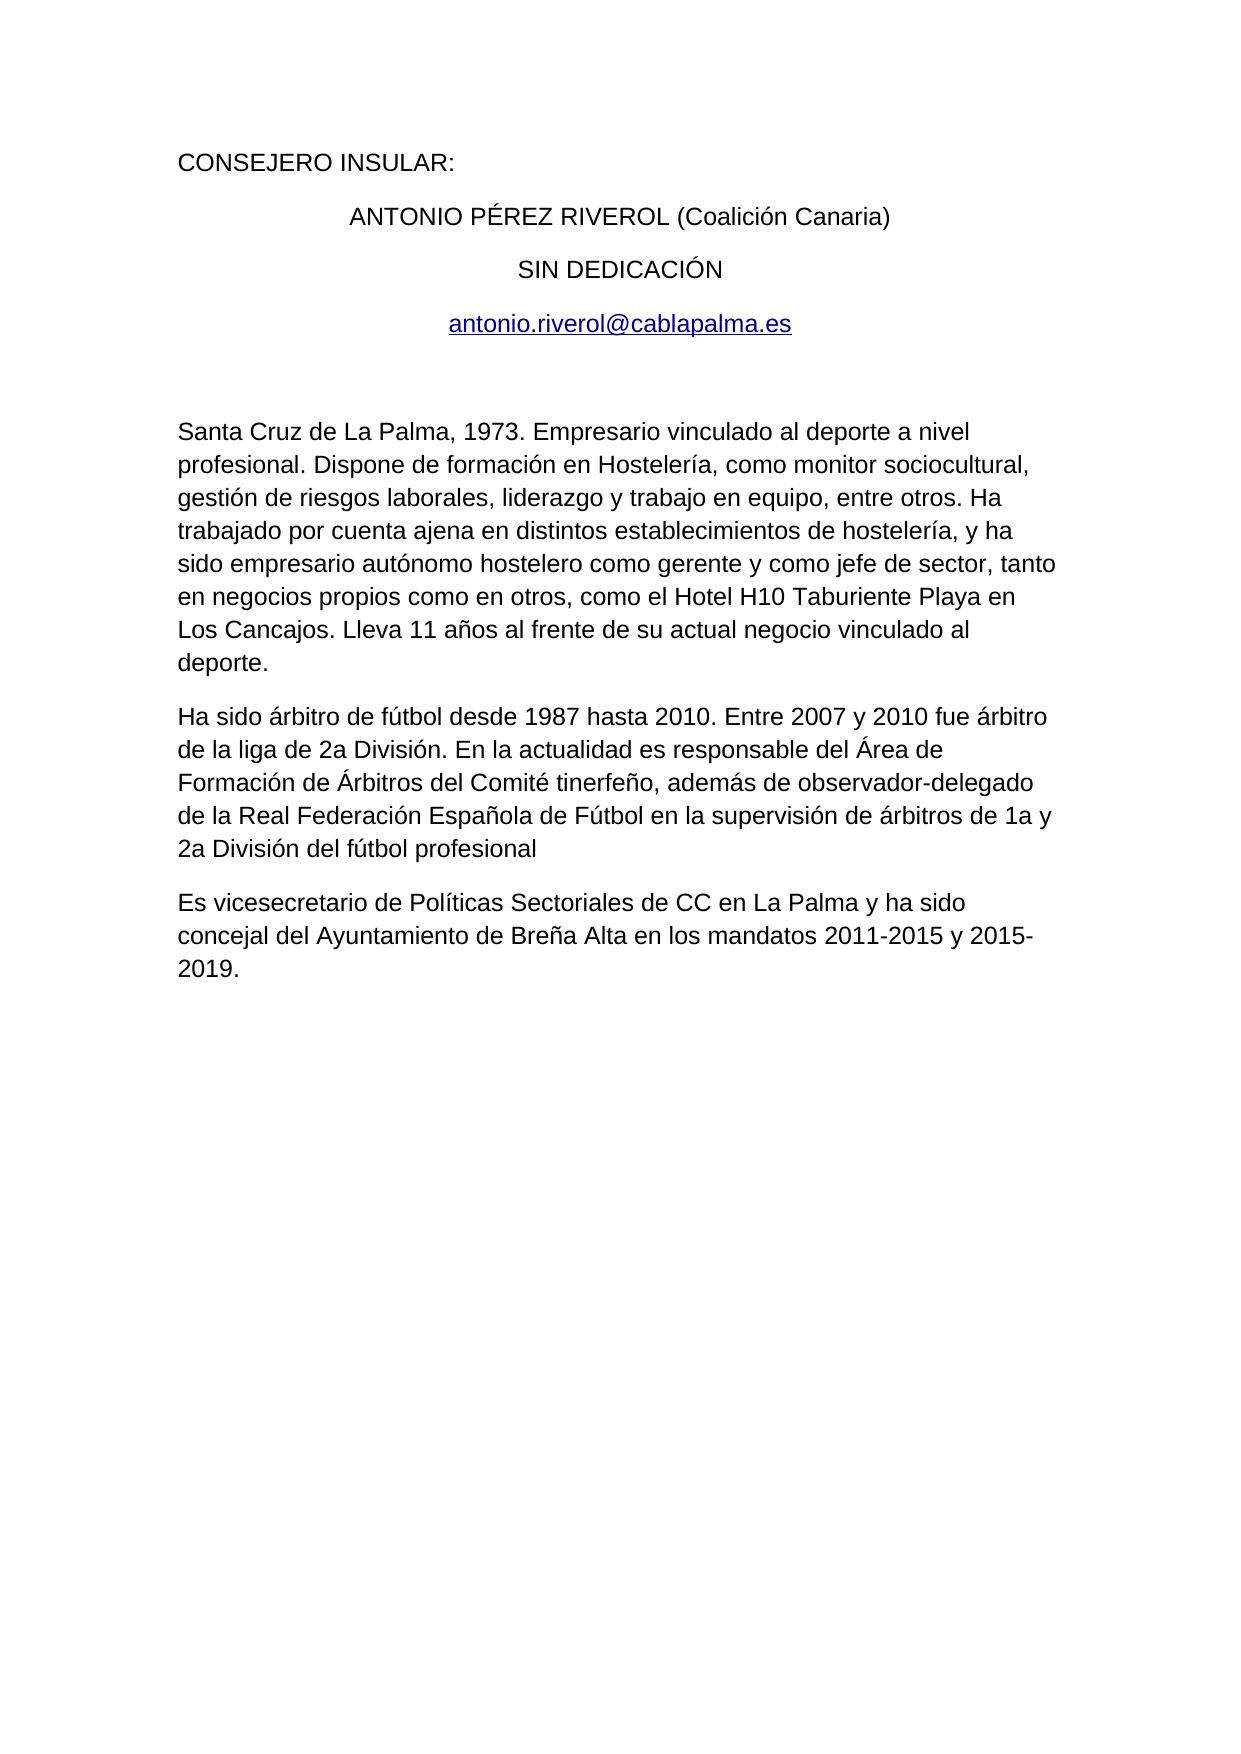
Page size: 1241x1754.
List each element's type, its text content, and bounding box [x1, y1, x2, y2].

text Ha sido árbitro de fútbol desde 1987 hasta 2010. Entre 2007 y 2010 fue árbitro de la liga de 2a División. En la actualidad es responsable del Área de Formación de Árbitros del Comité tinerfeño, además de observador-delegado de la Real Federación Española de Fútbol en la supervisión de árbitros de 1a y 2a División del fútbol profesional [177, 702, 1063, 863]
text Es vicesecretario de Políticas Sectoriales de CC en La Palma y ha sido concejal del Ayuntamiento de Breña Alta en los mandatos 2011-2015 y 2015-2019. [177, 888, 1063, 983]
text SIN DEDICACIÓN [177, 255, 1063, 284]
text Santa Cruz de La Palma, 1973. Empresario vinculado al deporte a nivel profesional. Dispone de formación en Hostelería, como monitor sociocultural, gestión de riesgos laborales, liderazgo y trabajo en equipo, entre otros. Ha trabajado por cuenta ajena en distintos establecimientos de hostelería, y ha sido empresario autónomo hostelero como gerente y como jefe de sector, tanto en negocios propios como en otros, como el Hotel H10 Taburiente Playa en Los Cancajos. Lleva 11 años al frente de su actual negocio vinculado al deporte. [177, 417, 1063, 677]
text CONSEJERO INSULAR: [177, 148, 1063, 176]
text ANTONIO PÉREZ RIVEROL (Coalición Canaria) [177, 201, 1063, 230]
text antonio.riverol@cablapalma.es [177, 309, 1063, 338]
